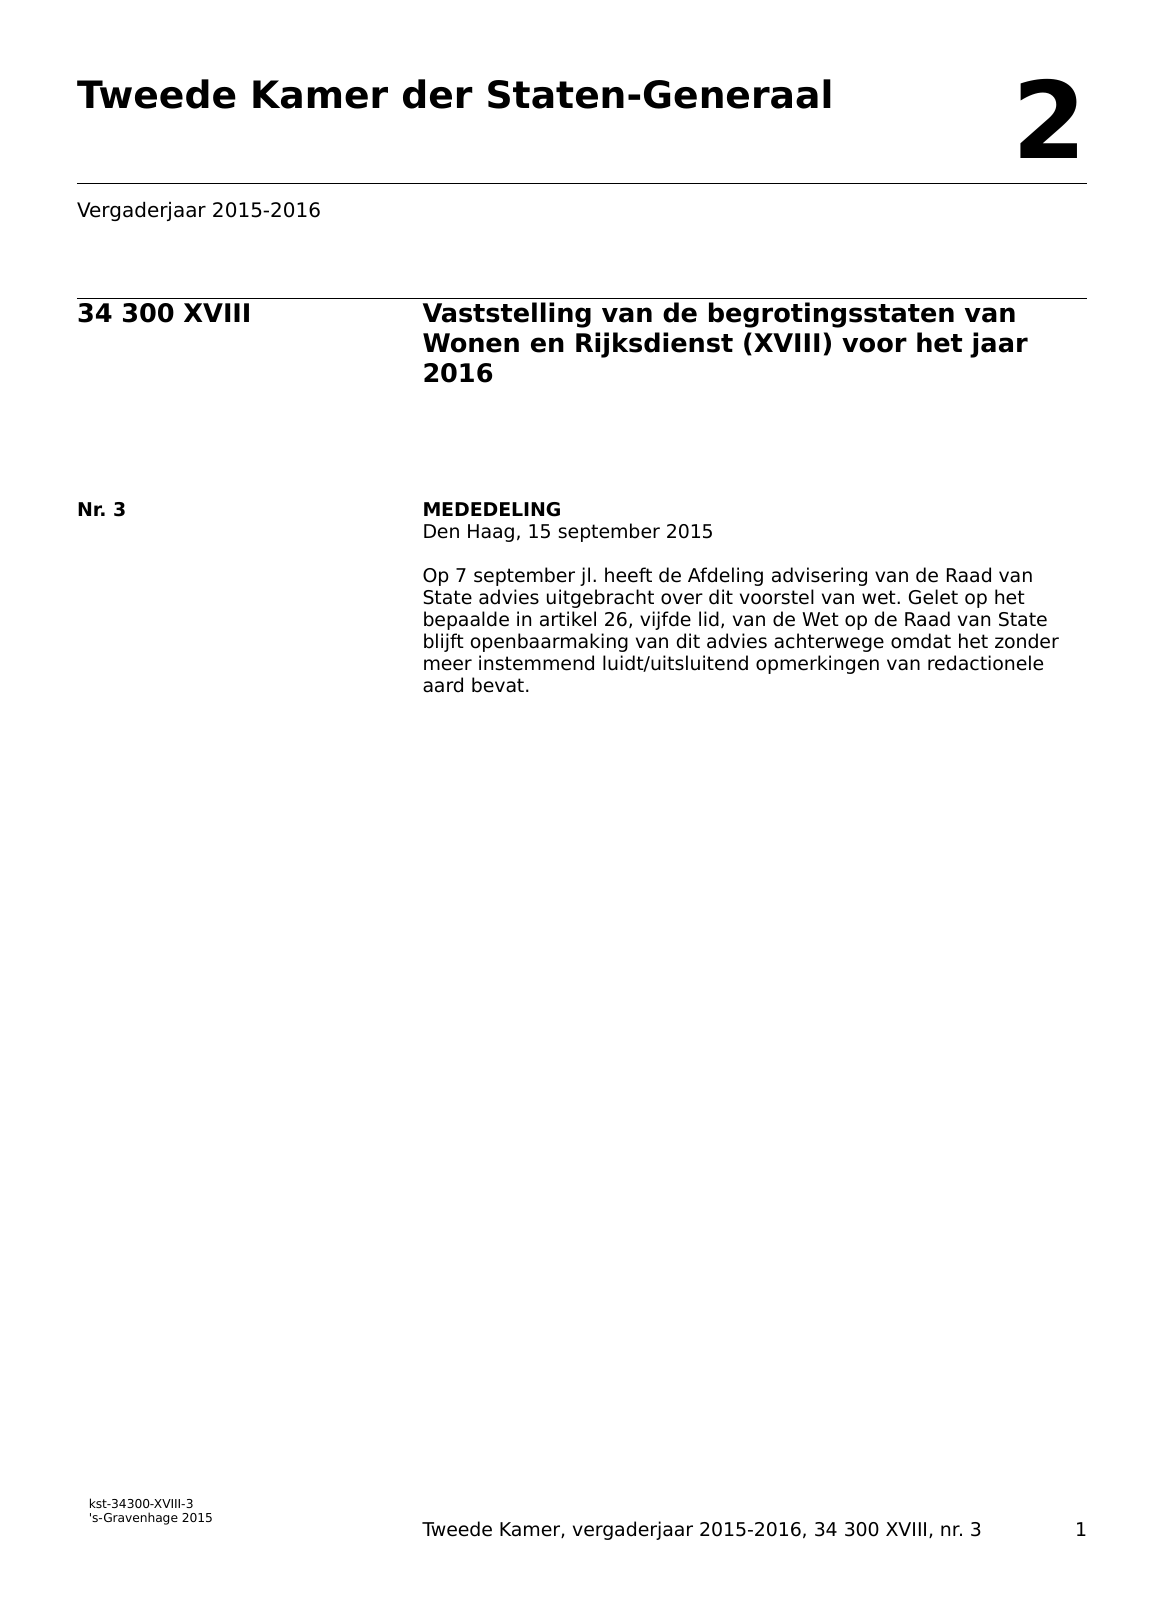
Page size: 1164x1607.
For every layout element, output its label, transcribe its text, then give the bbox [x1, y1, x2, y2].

text Op 7 september jl. heeft de Afdeling advisering van de Raad van State advies uitgebracht over dit voorstel van wet. Gelet op het bepaalde in artikel 26, vijfde lid, van de Wet op de Raad van State blijft openbaarmaking van dit advies achterwege omdat het zonder meer instemmend luidt/uitsluitend opmerkingen van redactionele aard bevat. [422, 565, 1087, 697]
table_cell Vergaderjaar 2015-2016 [77, 184, 1087, 298]
subtitle 34 300 XVIII Vaststelling van de begrotingsstaten van Wonen en Rijksdienst (XVIII) voor het jaar 2016 [77, 299, 1087, 388]
text 's-Gravenhage 2015 [88, 1511, 323, 1525]
text kst-34300-XVIII-3 [88, 1497, 323, 1511]
subtitle Nr. 3 MEDEDELING [77, 499, 1087, 521]
table_header Tweede Kamer der Staten-Generaal [77, 59, 886, 183]
text Den Haag, 15 september 2015 [422, 521, 1087, 543]
table_header 2 [886, 59, 1087, 183]
